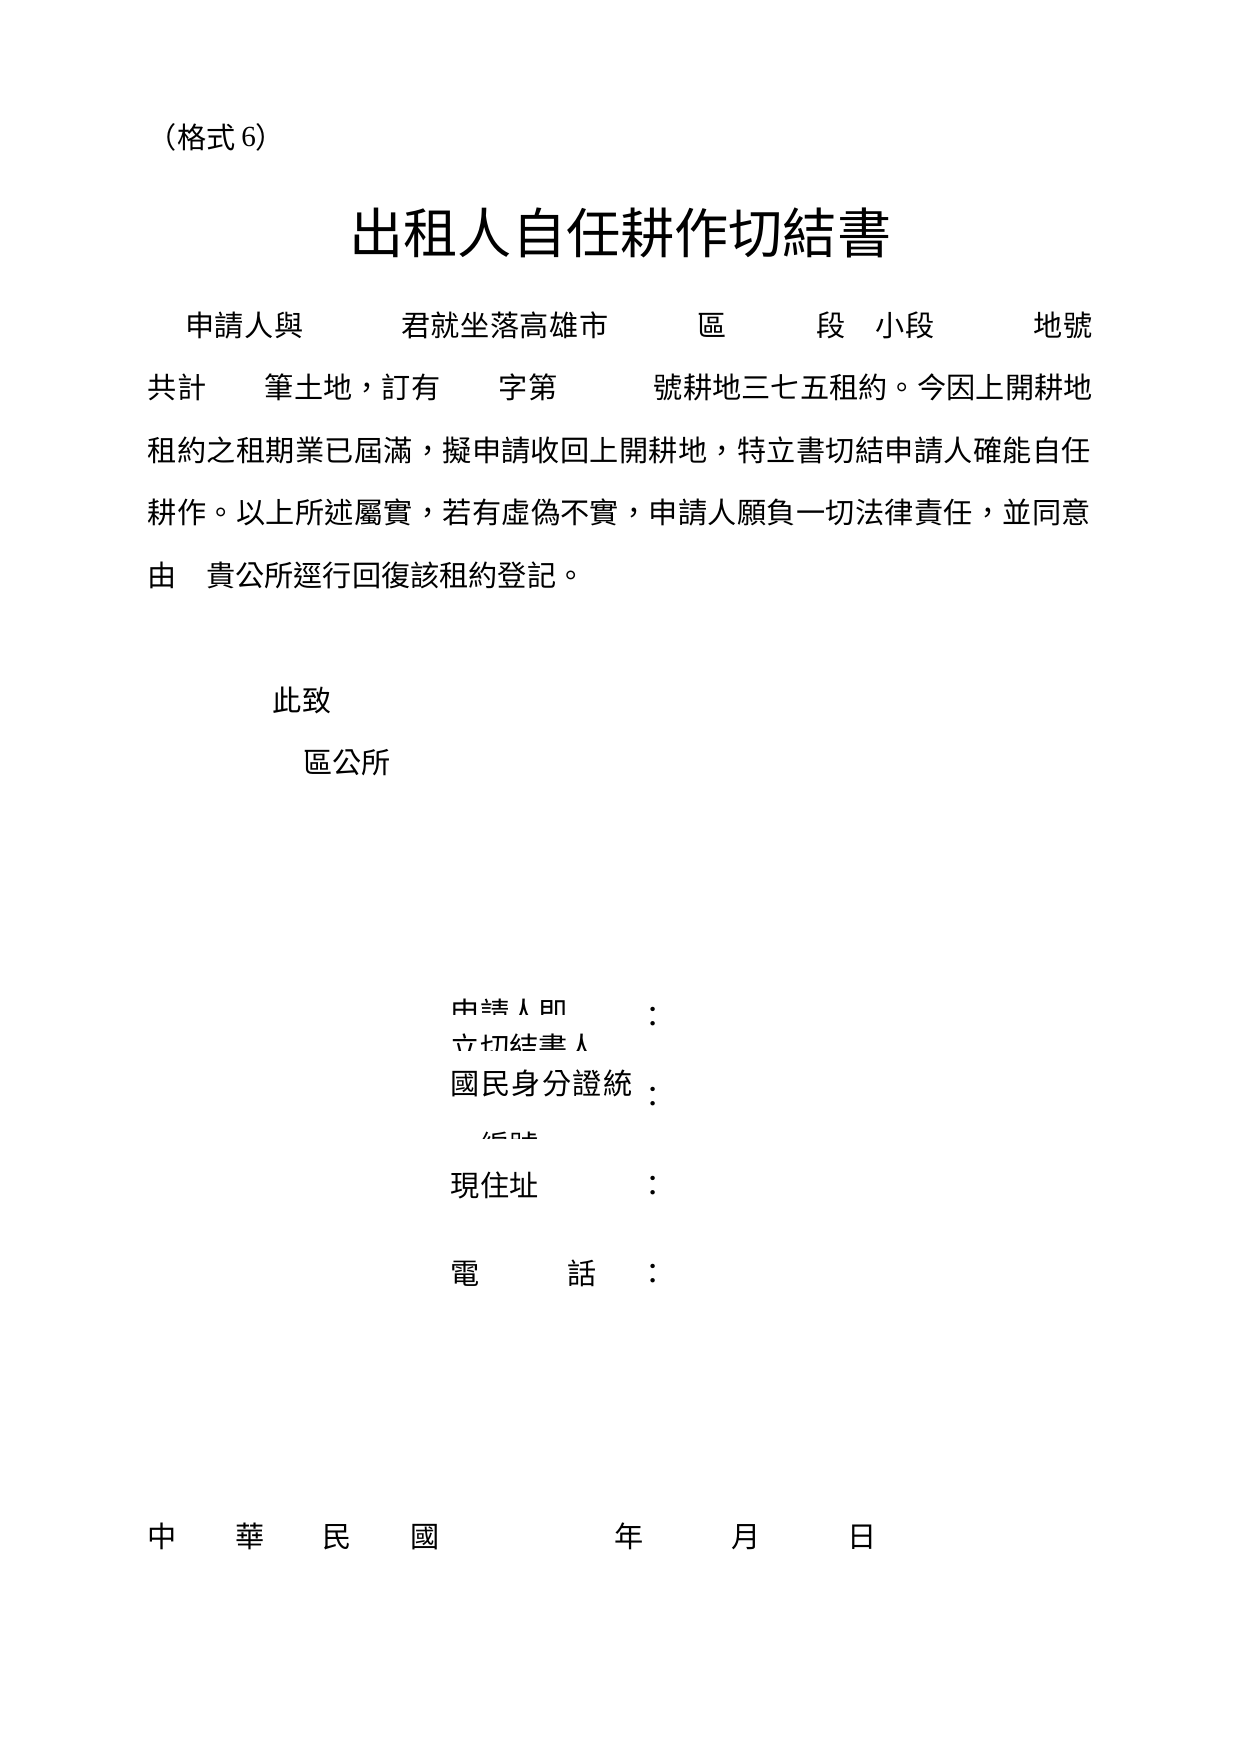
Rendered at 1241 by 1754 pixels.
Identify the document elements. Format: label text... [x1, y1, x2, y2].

text 中 華 民 國 年 月 日 [148, 1504, 1092, 1566]
table_cell ： [635, 1228, 1098, 1316]
text 區公所 [223, 729, 1092, 792]
text 此致 [273, 667, 1092, 729]
subtitle 出租人自任耕作切結書 [148, 167, 1092, 292]
table_cell 立切結書人 [448, 1015, 635, 1050]
table_cell ： [635, 1050, 1098, 1139]
table_cell 國民身分證統一編號 [448, 1050, 635, 1139]
text 申請人與 君就坐落高雄市 區 段 小段 地號共計 筆土地，訂有 字第 號耕地三七五租約。今因上開耕地租約之租期業已屆滿，擬申請收回上開耕地，特立書切結申請人確能自任耕作。以上所述屬實，若有虛偽不實，申請人願負一切法律責任，並同意由 貴公所逕行回復該租約登記。 [148, 292, 1092, 604]
table_header ： [635, 980, 1098, 1050]
table_cell 電 話 [448, 1228, 635, 1316]
table_cell 現住址 [448, 1139, 635, 1228]
text （格式6） [148, 104, 1092, 167]
table_cell ： [635, 1139, 1098, 1228]
table_header 申請人即 [448, 980, 635, 1015]
